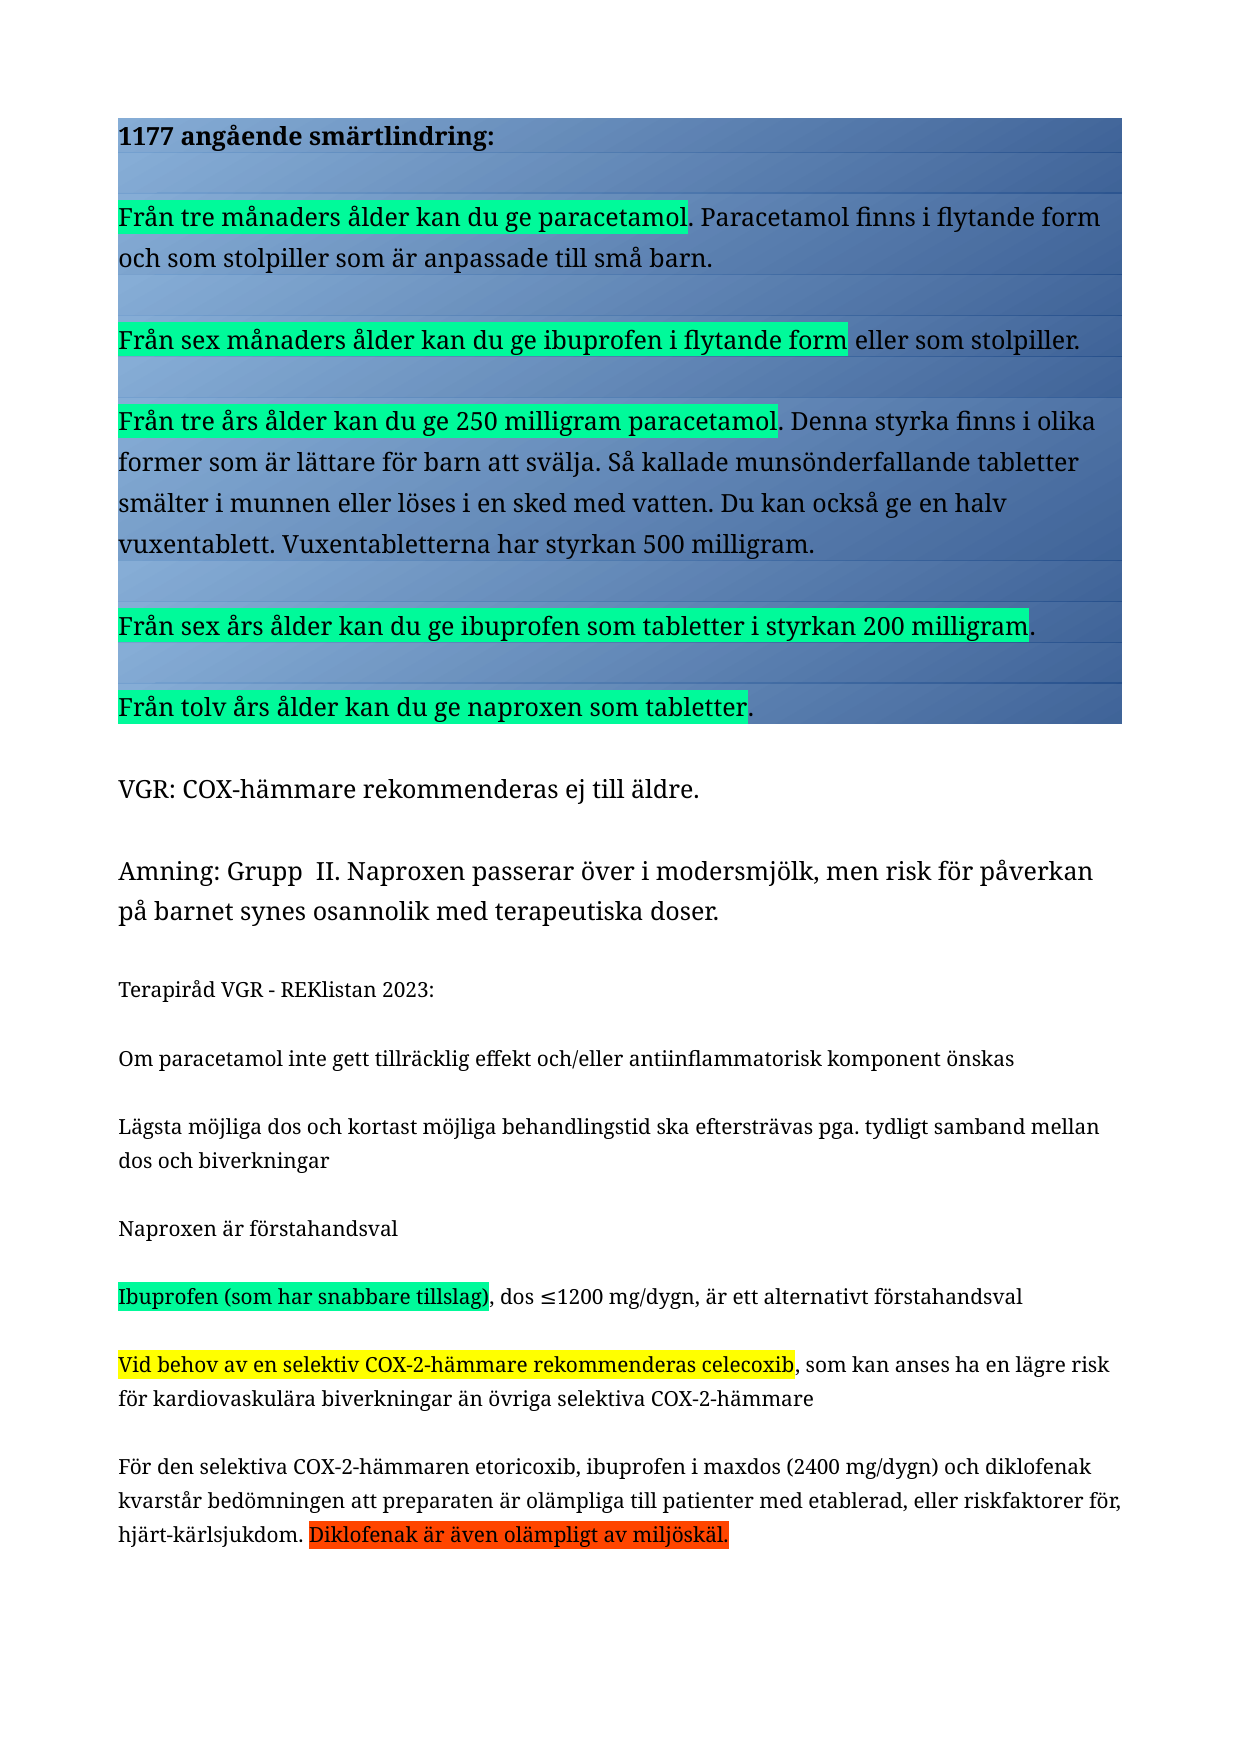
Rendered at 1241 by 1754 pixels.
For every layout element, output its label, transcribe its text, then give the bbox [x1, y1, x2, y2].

text Från tolv års ålder kan du ge naproxen som tabletter. [118, 690, 1122, 724]
text För den selektiva COX-2-hämmaren etoricoxib, ibuprofen i maxdos (2400 mg/dygn) och diklofenak kvarstår bedömningen att preparaten är olämpliga till patienter med etablerad, eller riskfaktorer för, hjärt-kärlsjukdom. Diklofenak är även olämpligt av miljöskäl. [118, 1452, 1122, 1549]
text Naproxen är förstahandsval [118, 1214, 1122, 1242]
text Från tre års ålder kan du ge 250 milligram paracetamol. Denna styrka finns i olika former som är lättare för barn att svälja. Så kallade munsönderfallande tabletter smälter i munnen eller löses i en sked med vatten. Du kan också ge en halv vuxentablett. Vuxentabletterna har styrkan 500 milligram. [118, 404, 1122, 561]
text Lägsta möjliga dos och kortast möjliga behandlingstid ska eftersträvas pga. tydligt samband mellan dos och biverkningar [118, 1112, 1122, 1174]
text Om paracetamol inte gett tillräcklig effekt och/eller antiinflammatorisk komponent önskas [118, 1044, 1122, 1072]
text Ibuprofen (som har snabbare tillslag), dos ≤1200 mg/dygn, är ett alternativt förstahandsval [118, 1282, 1122, 1311]
text Vid behov av en selektiv COX-2-hämmare rekommenderas celecoxib, som kan anses ha en lägre risk för kardiovaskulära biverkningar än övriga selektiva COX-2-hämmare [118, 1350, 1122, 1413]
text Amning: Grupp II. Naproxen passerar över i modersmjölk, men risk för påverkan på barnet synes osannolik med terapeutiska doser. [118, 853, 1122, 928]
text Från sex månaders ålder kan du ge ibuprofen i flytande form eller som stolpiller. [118, 322, 1122, 356]
text 1177 angående smärtlindring: [118, 118, 1122, 152]
text VGR: COX-hämmare rekommenderas ej till äldre. [118, 771, 1122, 806]
text Från sex års ålder kan du ge ibuprofen som tabletter i styrkan 200 milligram. [118, 608, 1122, 642]
text Från tre månaders ålder kan du ge paracetamol. Paracetamol finns i flytande form och som stolpiller som är anpassade till små barn. [118, 200, 1122, 275]
text Terapiråd VGR - REKlistan 2023: [118, 976, 1122, 1004]
